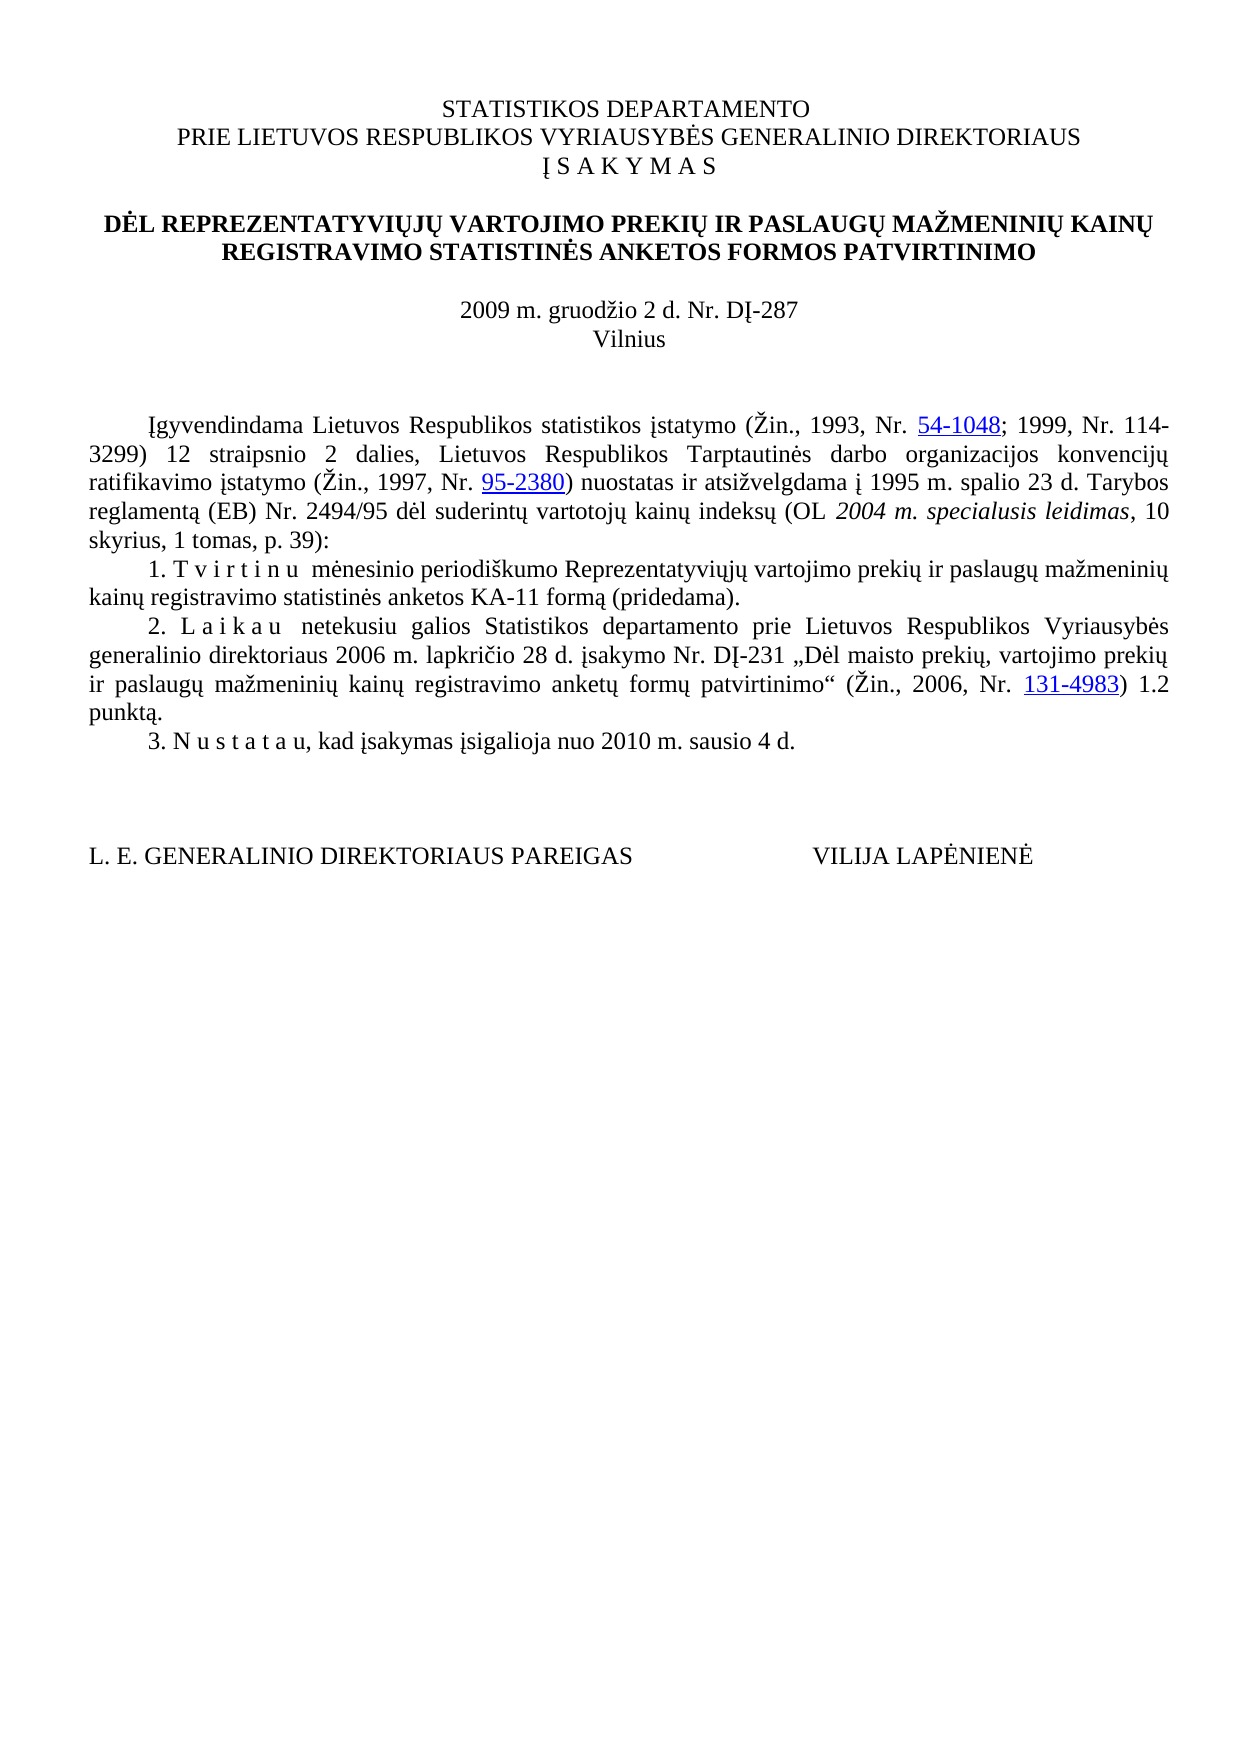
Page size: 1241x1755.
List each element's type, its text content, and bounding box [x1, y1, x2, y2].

text 2009 m. gruodžio 2 d. Nr. DĮ-287 [89, 295, 1169, 324]
text Įgyvendindama Lietuvos Respublikos statistikos įstatymo (Žin., 1993, Nr. 54-1048; 1999, Nr. 114-3299) 12 straipsnio 2 dalies, Lietuvos Respublikos Tarptautinės darbo organizacijos konvencijų ratifikavimo įstatymo (Žin., 1997, Nr. 95-2380) nuostatas ir atsižvelgdama į 1995 m. spalio 23 d. Tarybos reglamentą (EB) Nr. 2494/95 dėl suderintų vartotojų kainų indeksų (OL 2004 m. specialusis leidimas, 10 skyrius, 1 tomas, p. 39): [89, 410, 1169, 554]
text ĮSAKYMAS [89, 151, 1169, 180]
text L. e. generalinio direktoriaus pareigas Vilija Lapėnienė [89, 841, 1169, 870]
text 3. Nustatau, kad įsakymas įsigalioja nuo 2010 m. sausio 4 d. [89, 726, 1169, 755]
text Vilnius [89, 324, 1169, 352]
text 1. Tvirtinu mėnesinio periodiškumo Reprezentatyviųjų vartojimo prekių ir paslaugų mažmeninių kainų registravimo statistinės anketos KA-11 formą (pridedama). [89, 554, 1169, 611]
text PRIE LIETUVOS RESPUBLIKOS VYRIAUSYBĖS GENERALINIO DIREKTORIAUS [89, 122, 1169, 151]
text 2. Laikau netekusiu galios Statistikos departamento prie Lietuvos Respublikos Vyriausybės generalinio direktoriaus 2006 m. lapkričio 28 d. įsakymo Nr. DĮ-231 „Dėl maisto prekių, vartojimo prekių ir paslaugų mažmeninių kainų registravimo anketų formų patvirtinimo“ (Žin., 2006, Nr. 131-4983) 1.2 punktą. [89, 611, 1169, 726]
text STATISTIKOS DEPARTAMENTO [89, 94, 1169, 122]
text DĖL REPREZENTATYVIŲJŲ VARTOJIMO PREKIŲ IR PASLAUGŲ MAŽMENINIŲ KAINŲ REGISTRAVIMO STATISTINĖS ANKETOS FORMOS PATVIRTINIMO [89, 209, 1169, 266]
